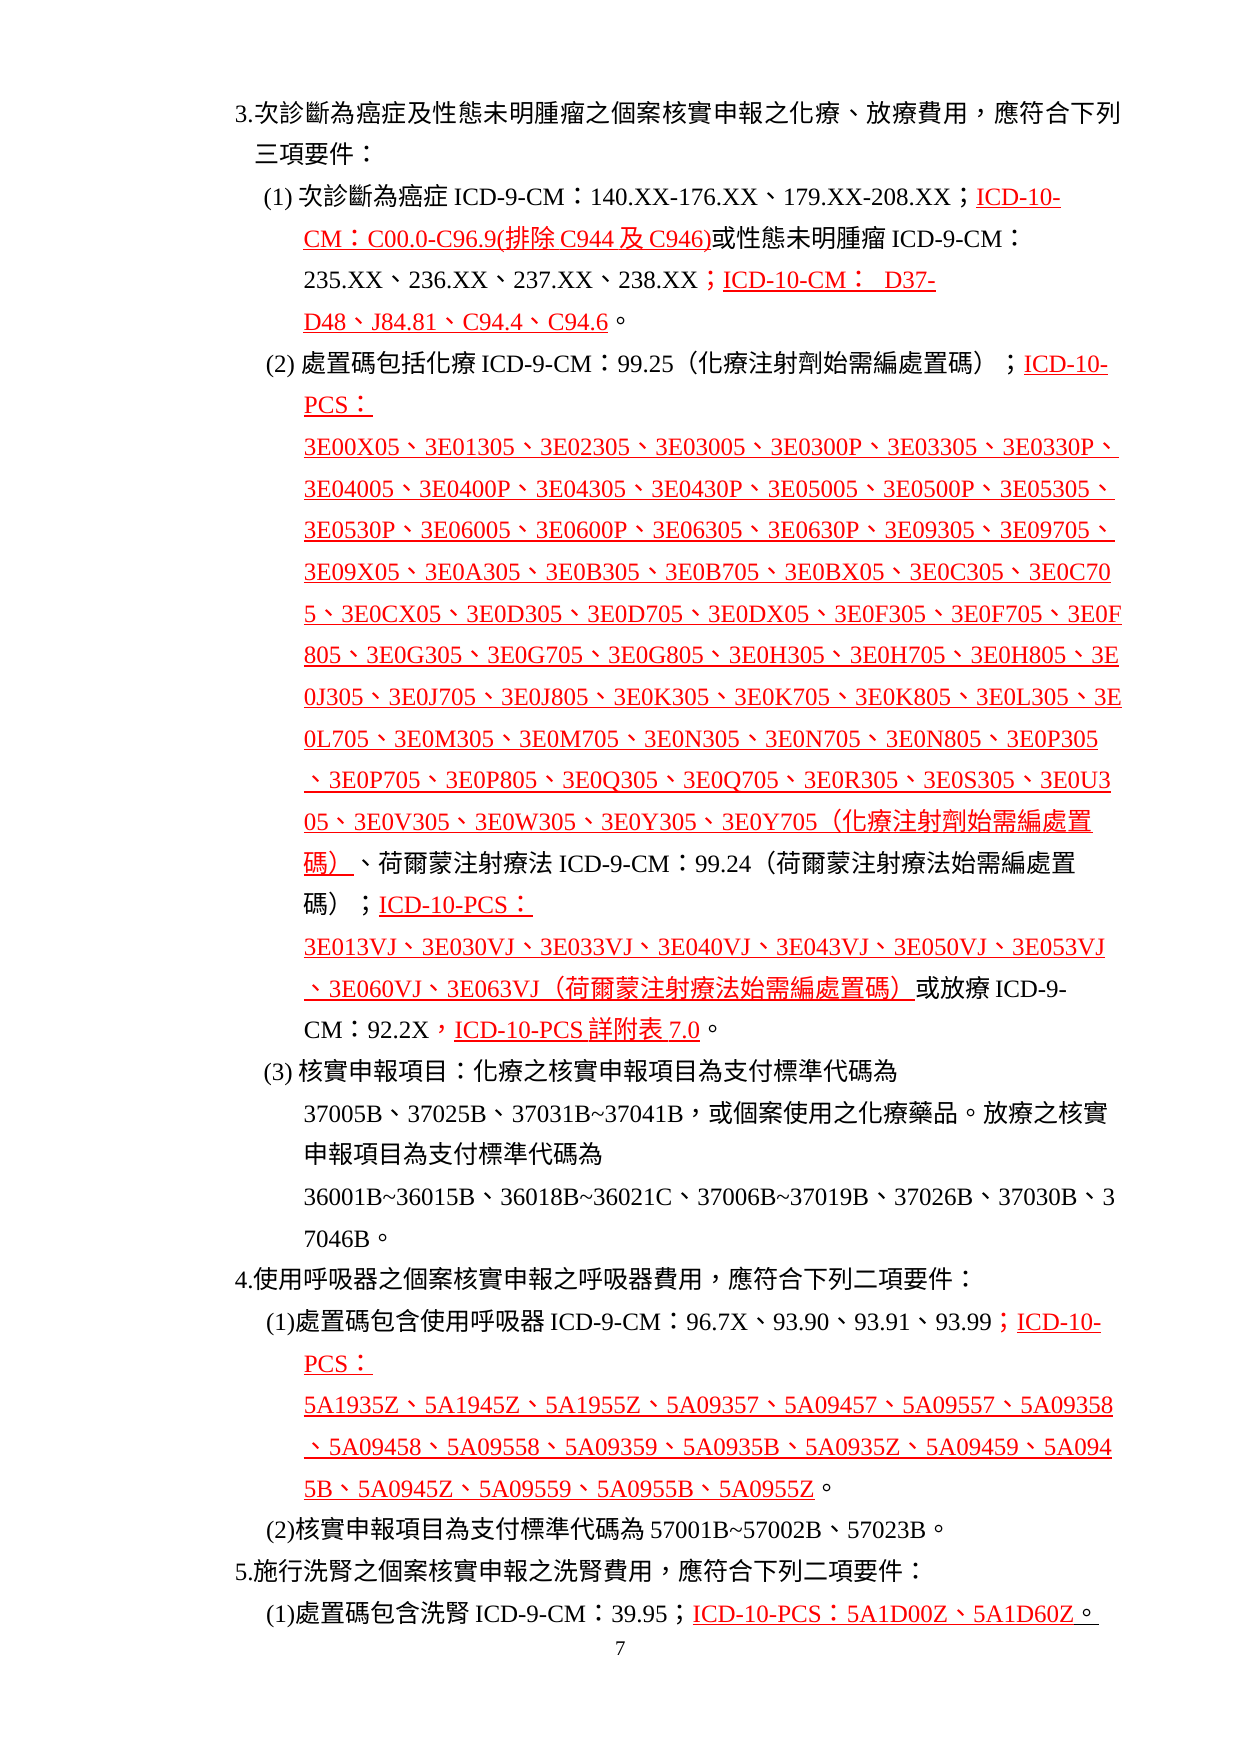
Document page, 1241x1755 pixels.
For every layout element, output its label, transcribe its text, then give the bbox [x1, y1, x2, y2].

text (1) 次診斷為癌症ICD-9-CM：140.XX-176.XX、179.XX-208.XX；ICD-10-CM：C00.0-C96.9(排除C944及C946)或性態未明腫瘤ICD-9-CM：235.XX、236.XX、237.XX、238.XX；ICD-10-CM： D37-D48、J84.81、C94.4、C94.6。 [263, 172, 1122, 339]
text (3) 核實申報項目：化療之核實申報項目為支付標準代碼為37005B、37025B、37031B~37041B，或個案使用之化療藥品。放療之核實申報項目為支付標準代碼為36001B~36015B、36018B~36021C、37006B~37019B、37026B、37030B、37046B。 [263, 1047, 1122, 1255]
text (1)處置碼包含洗腎ICD-9-CM：39.95；ICD-10-PCS：5A1D00Z、5A1D60Z。 [266, 1589, 1122, 1630]
text (2)核實申報項目為支付標準代碼為57001B~57002B、57023B。 [266, 1505, 1122, 1547]
text 5.施行洗腎之個案核實申報之洗腎費用，應符合下列二項要件： [234, 1547, 1122, 1589]
text (1)處置碼包含使用呼吸器ICD-9-CM：96.7X、93.90、93.91、93.99；ICD-10-PCS：5A1935Z、5A1945Z、5A1955Z、5A09357、5A09457、5A09557、5A09358、5A09458、5A09558、5A09359、5A0935B、5A0935Z、5A09459、5A0945B、5A0945Z、5A09559、5A0955B、5A0955Z。 [266, 1297, 1122, 1505]
text 3.次診斷為癌症及性態未明腫瘤之個案核實申報之化療、放療費用，應符合下列三項要件： [234, 89, 1122, 172]
text 4.使用呼吸器之個案核實申報之呼吸器費用，應符合下列二項要件： [234, 1255, 1122, 1297]
text (2) 處置碼包括化療ICD-9-CM：99.25（化療注射劑始需編處置碼）；ICD-10-PCS：3E00X05、3E01305、3E02305、3E03005、3E0300P、3E03305、3E0330P、3E04005、3E0400P、3E04305、3E0430P、3E05005、3E0500P、3E05305、3E0530P、3E06005、3E0600P、3E06305、3E0630P、3E09305、3E09705、3E09X05、3E0A305、3E0B305、3E0B705、3E0BX05、3E0C305、3E0C705、3E0CX05、3E0D305、3E0D705、3E0DX05、3E0F305、3E0F705、3E0F805、3E0G305、3E0G705、3E0G805、3E0H305、3E0H705、3E0H805、3E0J305、3E0J705、3E0J805、3E0K305、3E0K705、3E0K805、3E0L305、3E0L705、3E0M305、3E0M705、3E0N305、3E0N705、3E0N805、3E0P305、3E0P705、3E0P805、3E0Q305、3E0Q705、3E0R305、3E0S305、3E0U305、3E0V305、3E0W305、3E0Y305、3E0Y705（化療注射劑始需編處置碼）、荷爾蒙注射療法ICD-9-CM：99.24（荷爾蒙注射療法始需編處置碼）；ICD-10-PCS：3E013VJ、3E030VJ、3E033VJ、3E040VJ、3E043VJ、3E050VJ、3E053VJ、3E060VJ、3E063VJ（荷爾蒙注射療法始需編處置碼）或放療ICD-9-CM：92.2X，ICD-10-PCS詳附表7.0。 [266, 339, 1122, 1047]
